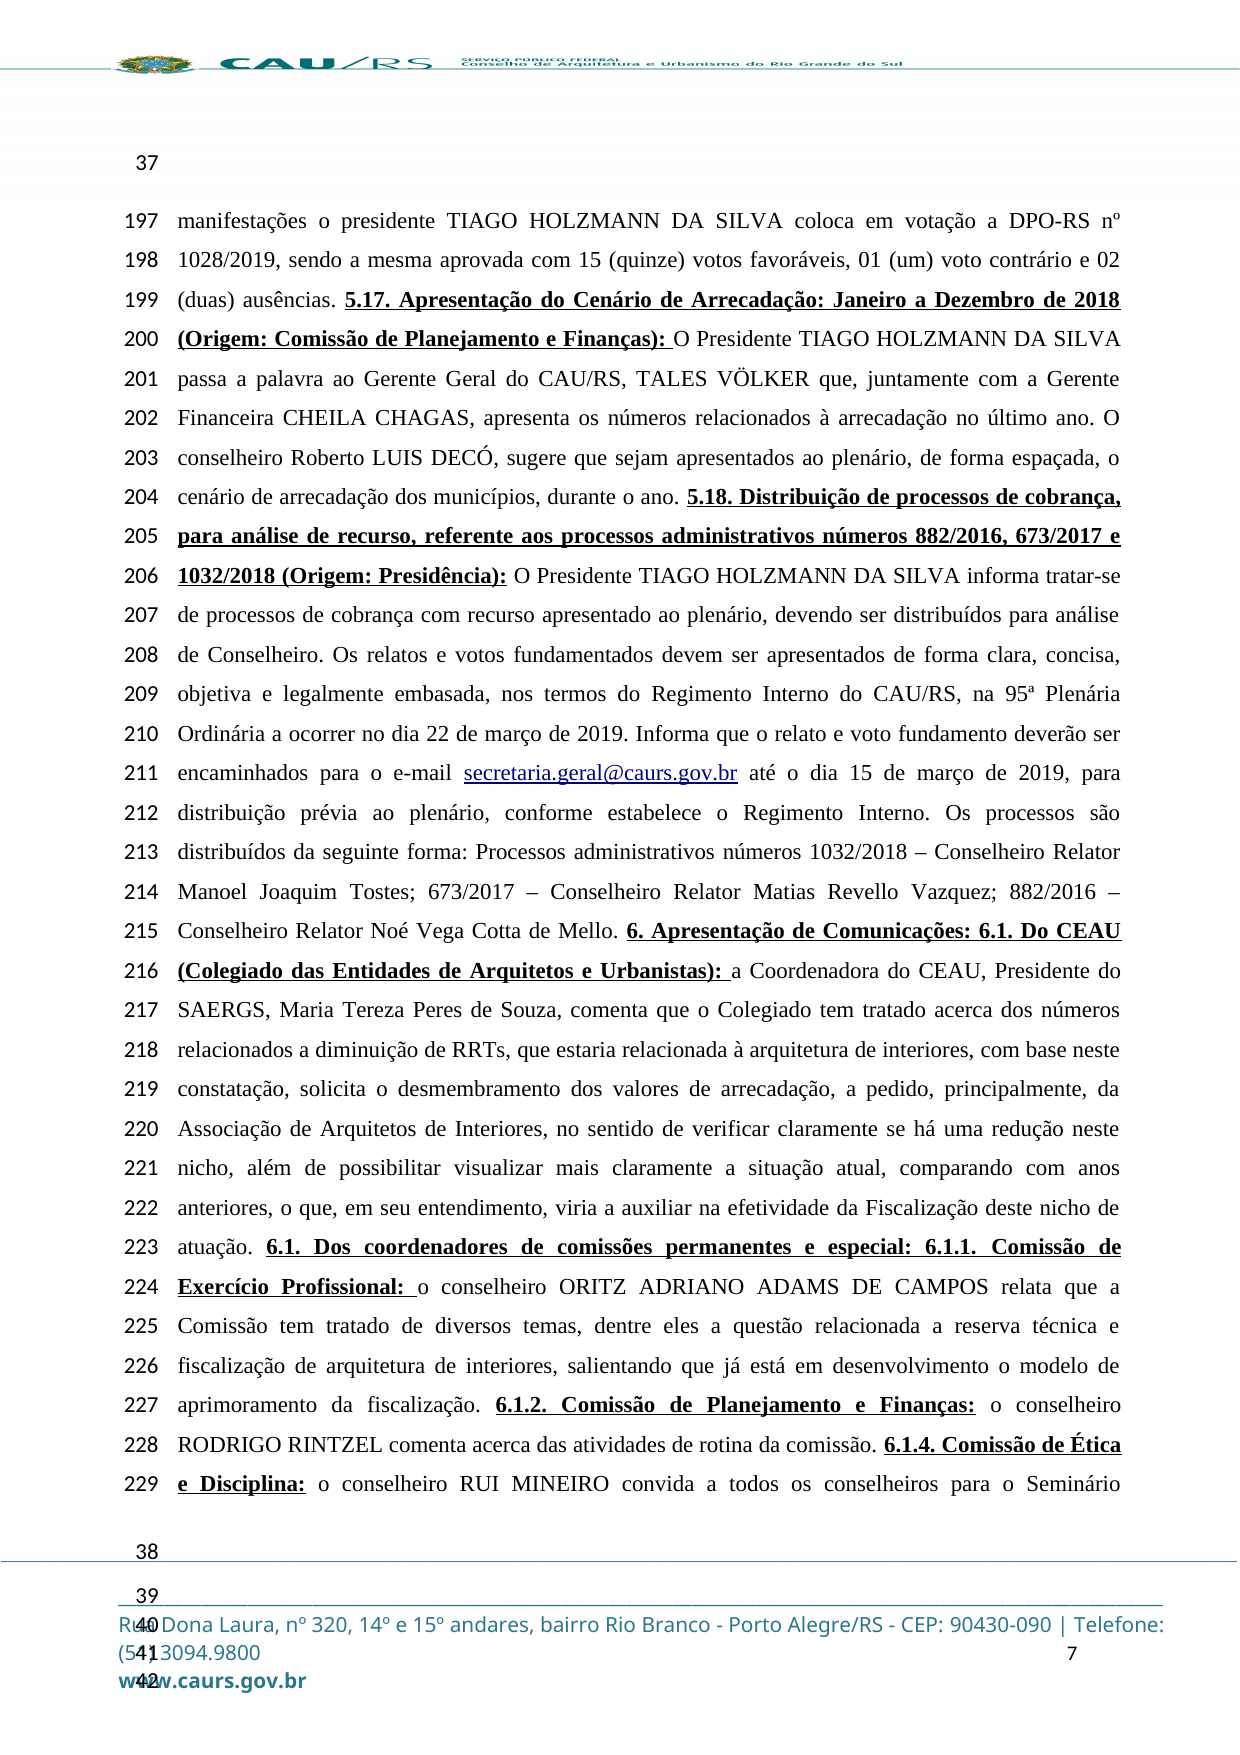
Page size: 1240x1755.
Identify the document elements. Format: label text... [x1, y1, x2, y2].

text manifestações o presidente TIAGO HOLZMANN DA SILVA coloca em votação a DPO-RS nº 1028/2019, sendo a mesma aprovada com 15 (quinze) votos favoráveis, 01 (um) voto contrário e 02 (duas) ausências. 5.17. Apresentação do Cenário de Arrecadação: Janeiro a Dezembro de 2018 (Origem: Comissão de Planejamento e Finanças): O Presidente TIAGO HOLZMANN DA SILVA passa a palavra ao Gerente Geral do CAU/RS, TALES VÖLKER que, juntamente com a Gerente Financeira CHEILA CHAGAS, apresenta os números relacionados à arrecadação no último ano. O conselheiro Roberto LUIS DECÓ, sugere que sejam apresentados ao plenário, de forma espaçada, o cenário de arrecadação dos municípios, durante o ano. 5.18. Distribuição de processos de cobrança, para análise de recurso, referente aos processos administrativos números 882/2016, 673/2017 e [177, 207, 1121, 545]
text 1032/2018 (Origem: Presidência): O Presidente TIAGO HOLZMANN DA SILVA informa tratar-se de processos de cobrança com recurso apresentado ao plenário, devendo ser distribuídos para análise de Conselheiro. Os relatos e votos fundamentados devem ser apresentados de forma clara, concisa, objetiva e legalmente embasada, nos termos do Regimento Interno do CAU/RS, na 95ª Plenária Ordinária a ocorrer no dia 22 de março de 2019. Informa que o relato e voto fundamento deverão ser encaminhados para o e-mail secretaria.geral@caurs.gov.br até o dia 15 de março de 2019, para distribuição prévia ao plenário, conforme estabelece o Regimento Interno. Os processos são distribuídos da seguinte forma: Processos administrativos números 1032/2018 – Conselheiro Relator Manoel Joaquim Tostes; 673/2017 – Conselheiro Relator Matias Revello Vazquez; 882/2016 – Conselheiro Relator Noé Vega Cotta de Mello. 6. Apresentação de Comunicações: 6.1. Do CEAU (Colegiado das Entidades de Arquitetos e Urbanistas): a Coordenadora do CEAU, Presidente do SAERGS, Maria Tereza Peres de Souza, comenta que o Colegiado tem tratado acerca dos números relacionados a diminuição de RRTs, que estaria relacionada à arquitetura de interiores, com base neste constatação, solicita o desmembramento dos valores de arrecadação, a pedido, principalmente, da Associação de Arquitetos de Interiores, no sentido de verificar claramente se há uma redução neste nicho, além de possibilitar visualizar mais claramente a situação atual, comparando com anos anteriores, o que, em seu entendimento, viria a auxiliar na efetividade da Fiscalização deste nicho de atuação. 6.1. Dos coordenadores de comissões permanentes e especial: 6.1.1. Comissão de Exercício Profissional: o conselheiro ORITZ ADRIANO ADAMS DE CAMPOS relata que a Comissão tem tratado de diversos temas, dentre eles a questão relacionada a reserva técnica e fiscalização de arquitetura de interiores, salientando que já está em desenvolvimento o modelo de aprimoramento da fiscalização. 6.1.2. Comissão de Planejamento e Finanças: o conselheiro RODRIGO RINTZEL comenta acerca das atividades de rotina da comissão. 6.1.4. Comissão de Ética e Disciplina: o conselheiro RUI MINEIRO convida a todos os conselheiros para o Seminário [177, 547, 1121, 1496]
